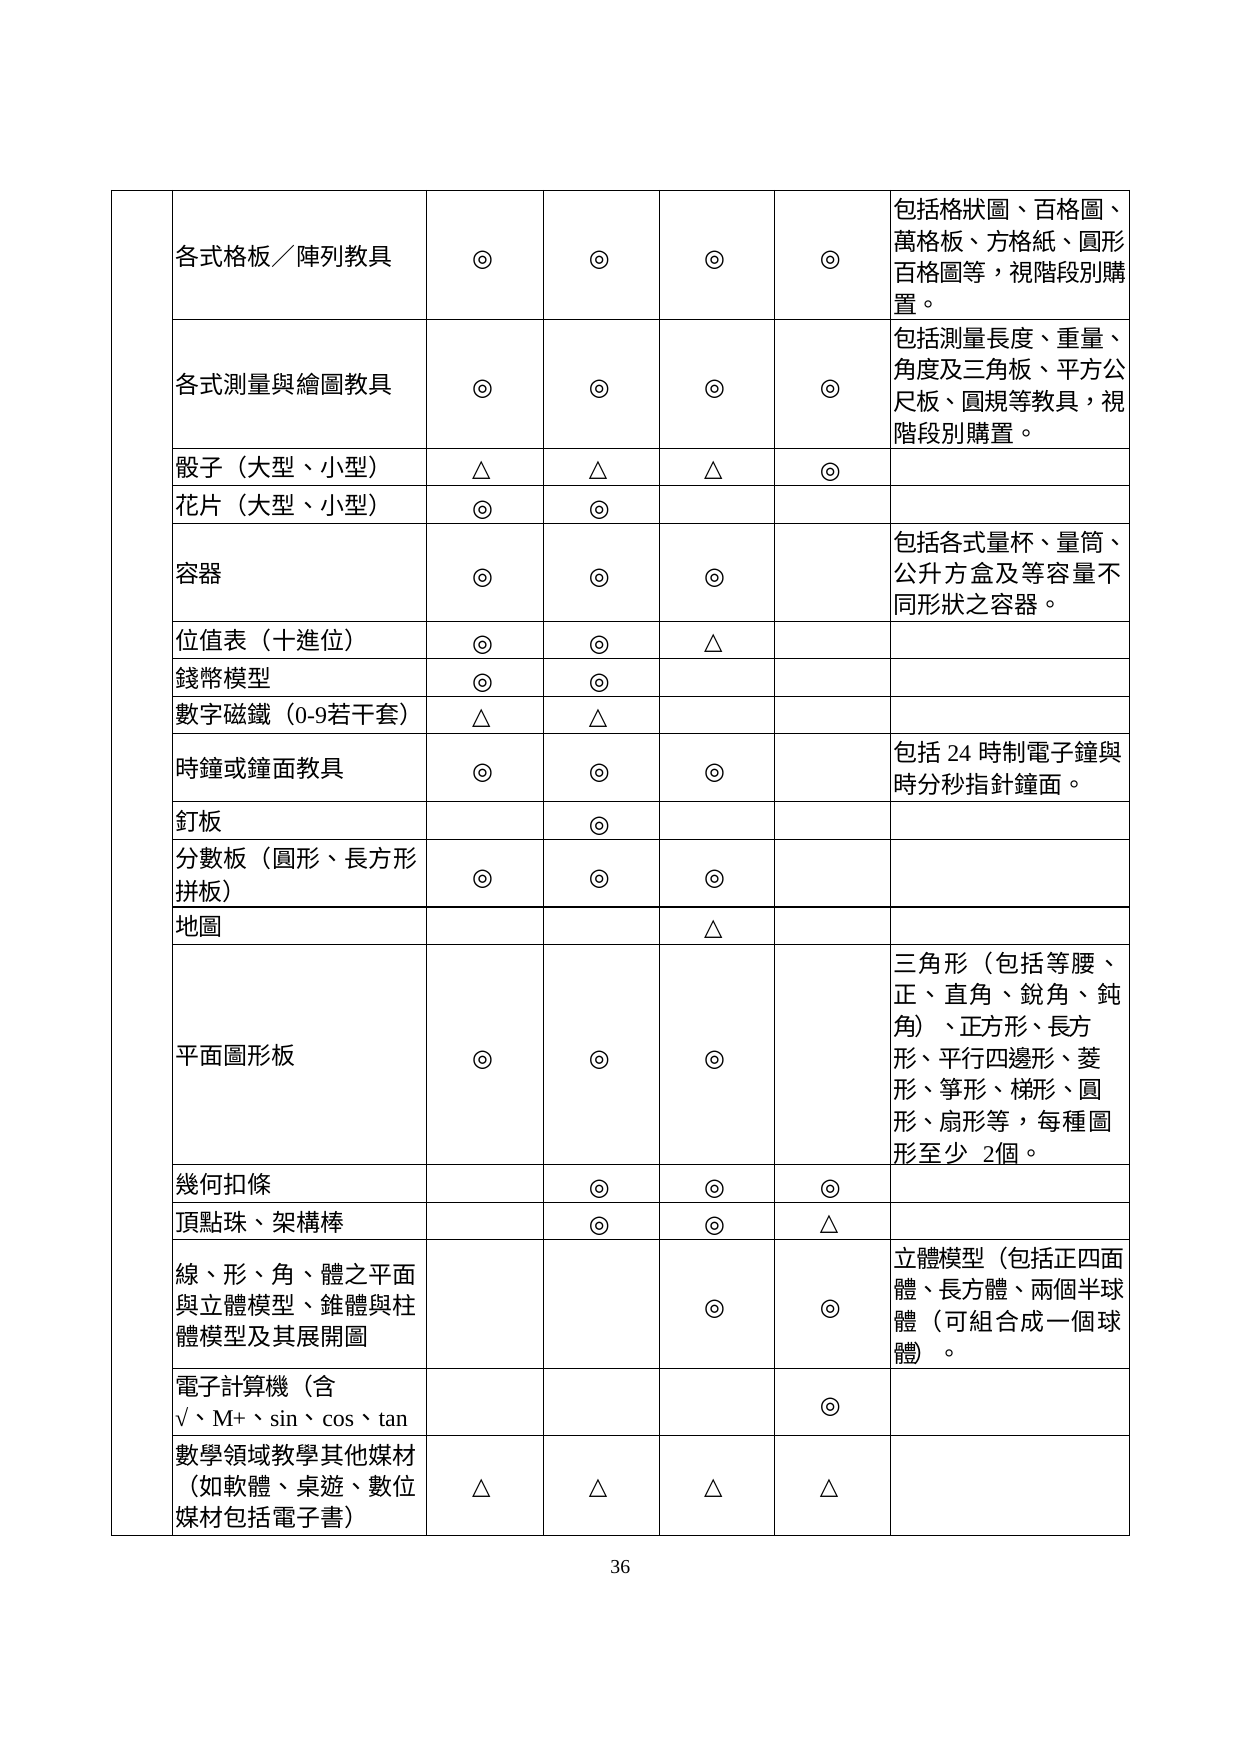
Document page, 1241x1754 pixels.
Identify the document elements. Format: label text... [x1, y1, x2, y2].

table_cell △ [544, 697, 659, 733]
table_cell ◎ [544, 734, 659, 801]
table_cell 幾何扣條 [173, 1165, 426, 1201]
table_cell [775, 840, 890, 906]
table_cell ◎ [427, 320, 543, 447]
table_header [112, 191, 172, 1535]
table_cell [775, 622, 890, 658]
table_cell △ [427, 449, 543, 485]
table_header 各式格板／陣列教具 [173, 191, 426, 319]
table_cell ◎ [427, 734, 543, 801]
table_cell [427, 1369, 543, 1435]
table_cell 電子計算機（含√、M+、sin、cos、tan） [173, 1369, 426, 1435]
table_cell 包括測量長度、重量、角度及三角板、平方公尺板、圓規等教具，視階段別購置。 [891, 320, 1129, 447]
table_cell 平面圖形板 [173, 945, 426, 1164]
table_cell [775, 802, 890, 838]
table_cell ◎ [427, 524, 543, 621]
table_cell ◎ [660, 1240, 774, 1367]
table_cell ◎ [544, 1165, 659, 1201]
table_cell [891, 1369, 1129, 1435]
table_cell △ [775, 1436, 890, 1535]
text 36 [610, 1556, 1240, 1578]
table_cell [660, 802, 774, 838]
table_cell 包括各式量杯、量筒、公升方盒及等容量不同形狀之容器。 [891, 524, 1129, 621]
table_cell [660, 1369, 774, 1435]
table_header ◎ [660, 191, 774, 319]
table_cell 錢幣模型 [173, 659, 426, 696]
table_cell △ [775, 1203, 890, 1239]
table_cell [891, 659, 1129, 696]
table_cell ◎ [775, 1240, 890, 1367]
table_cell ◎ [427, 659, 543, 696]
table_cell [891, 486, 1129, 522]
table_cell [775, 697, 890, 733]
table_cell ◎ [660, 1165, 774, 1201]
table_cell △ [427, 1436, 543, 1535]
table_cell [544, 1369, 659, 1435]
table_cell ◎ [544, 802, 659, 838]
table_cell [427, 908, 543, 944]
table_cell ◎ [775, 449, 890, 485]
table_cell [891, 1165, 1129, 1201]
table_cell 包括 24 時制電子鐘與時分秒指針鐘面。 [891, 734, 1129, 801]
table_cell ◎ [544, 659, 659, 696]
table_cell ◎ [660, 1203, 774, 1239]
table_cell 數學領域教學其他媒材（如軟體、桌遊、數位媒材包括電子書） [173, 1436, 426, 1535]
table_cell ◎ [660, 320, 774, 447]
table_cell 三角形（包括等腰、正、直角、銳角、鈍角）、正方形、長方形、平行四邊形、菱形、箏形、梯形、圓形、扇形等，每種圖形至少 2個。 [891, 945, 1129, 1164]
table_cell [775, 524, 890, 621]
table_cell ◎ [427, 622, 543, 658]
table_cell 頂點珠、架構棒 [173, 1203, 426, 1239]
table_cell [427, 1240, 543, 1367]
table_cell [891, 1436, 1129, 1535]
table_cell ◎ [427, 486, 543, 522]
table_cell [891, 449, 1129, 485]
table_cell ◎ [775, 320, 890, 447]
table_cell ◎ [427, 945, 543, 1164]
table_cell ◎ [660, 840, 774, 906]
table_cell △ [660, 908, 774, 944]
table_cell [544, 1240, 659, 1367]
table_cell [775, 659, 890, 696]
table_cell △ [660, 449, 774, 485]
table_cell △ [660, 622, 774, 658]
table_cell [544, 908, 659, 944]
table_cell ◎ [544, 1203, 659, 1239]
table_cell 時鐘或鐘面教具 [173, 734, 426, 801]
table_cell 容器 [173, 524, 426, 621]
table_cell 分數板（圓形、長方形 拼板） [173, 840, 426, 906]
table_header ◎ [544, 191, 659, 319]
table_cell [891, 908, 1129, 944]
table_cell 地圖 [173, 908, 426, 944]
table_cell [891, 697, 1129, 733]
table_cell ◎ [775, 1165, 890, 1201]
table_cell [891, 840, 1129, 906]
table_header ◎ [427, 191, 543, 319]
table_cell 骰子（大型、小型） [173, 449, 426, 485]
table_cell 各式測量與繪圖教具 [173, 320, 426, 447]
table_cell ◎ [660, 524, 774, 621]
table_cell ◎ [544, 945, 659, 1164]
table_cell ◎ [660, 734, 774, 801]
table_cell 數字磁鐵（0-9若干套） [173, 697, 426, 733]
table_cell ◎ [544, 840, 659, 906]
table_cell [660, 697, 774, 733]
table_header ◎ [775, 191, 890, 319]
table_cell △ [544, 449, 659, 485]
table_cell [775, 945, 890, 1164]
table_cell [891, 622, 1129, 658]
table_cell 位值表（十進位） [173, 622, 426, 658]
table_cell ◎ [660, 945, 774, 1164]
table_cell 線、形、角、體之平面與立體模型、錐體與柱體模型及其展開圖 [173, 1240, 426, 1367]
table_cell [891, 1203, 1129, 1239]
table_cell [660, 659, 774, 696]
table_cell 立體模型（包括正四面體、長方體、兩個半球體（可組合成一個球體）。 [891, 1240, 1129, 1367]
table_cell △ [427, 697, 543, 733]
table_cell [427, 1203, 543, 1239]
table_cell ◎ [544, 622, 659, 658]
table_cell 釘板 [173, 802, 426, 838]
table_cell [775, 908, 890, 944]
table_cell ◎ [775, 1369, 890, 1435]
table_cell ◎ [544, 486, 659, 522]
table_cell ◎ [427, 840, 543, 906]
table_cell ◎ [544, 320, 659, 447]
table_header 包括格狀圖、百格圖、萬格板、方格紙、圓形百格圖等，視階段別購置。 [891, 191, 1129, 319]
table_cell [660, 486, 774, 522]
table_cell [775, 734, 890, 801]
table_cell [427, 1165, 543, 1201]
table_cell 花片（大型、小型） [173, 486, 426, 522]
table_cell ◎ [544, 524, 659, 621]
table_cell [427, 802, 543, 838]
table_cell [775, 486, 890, 522]
table_cell △ [660, 1436, 774, 1535]
table_cell [891, 802, 1129, 838]
table_cell △ [544, 1436, 659, 1535]
